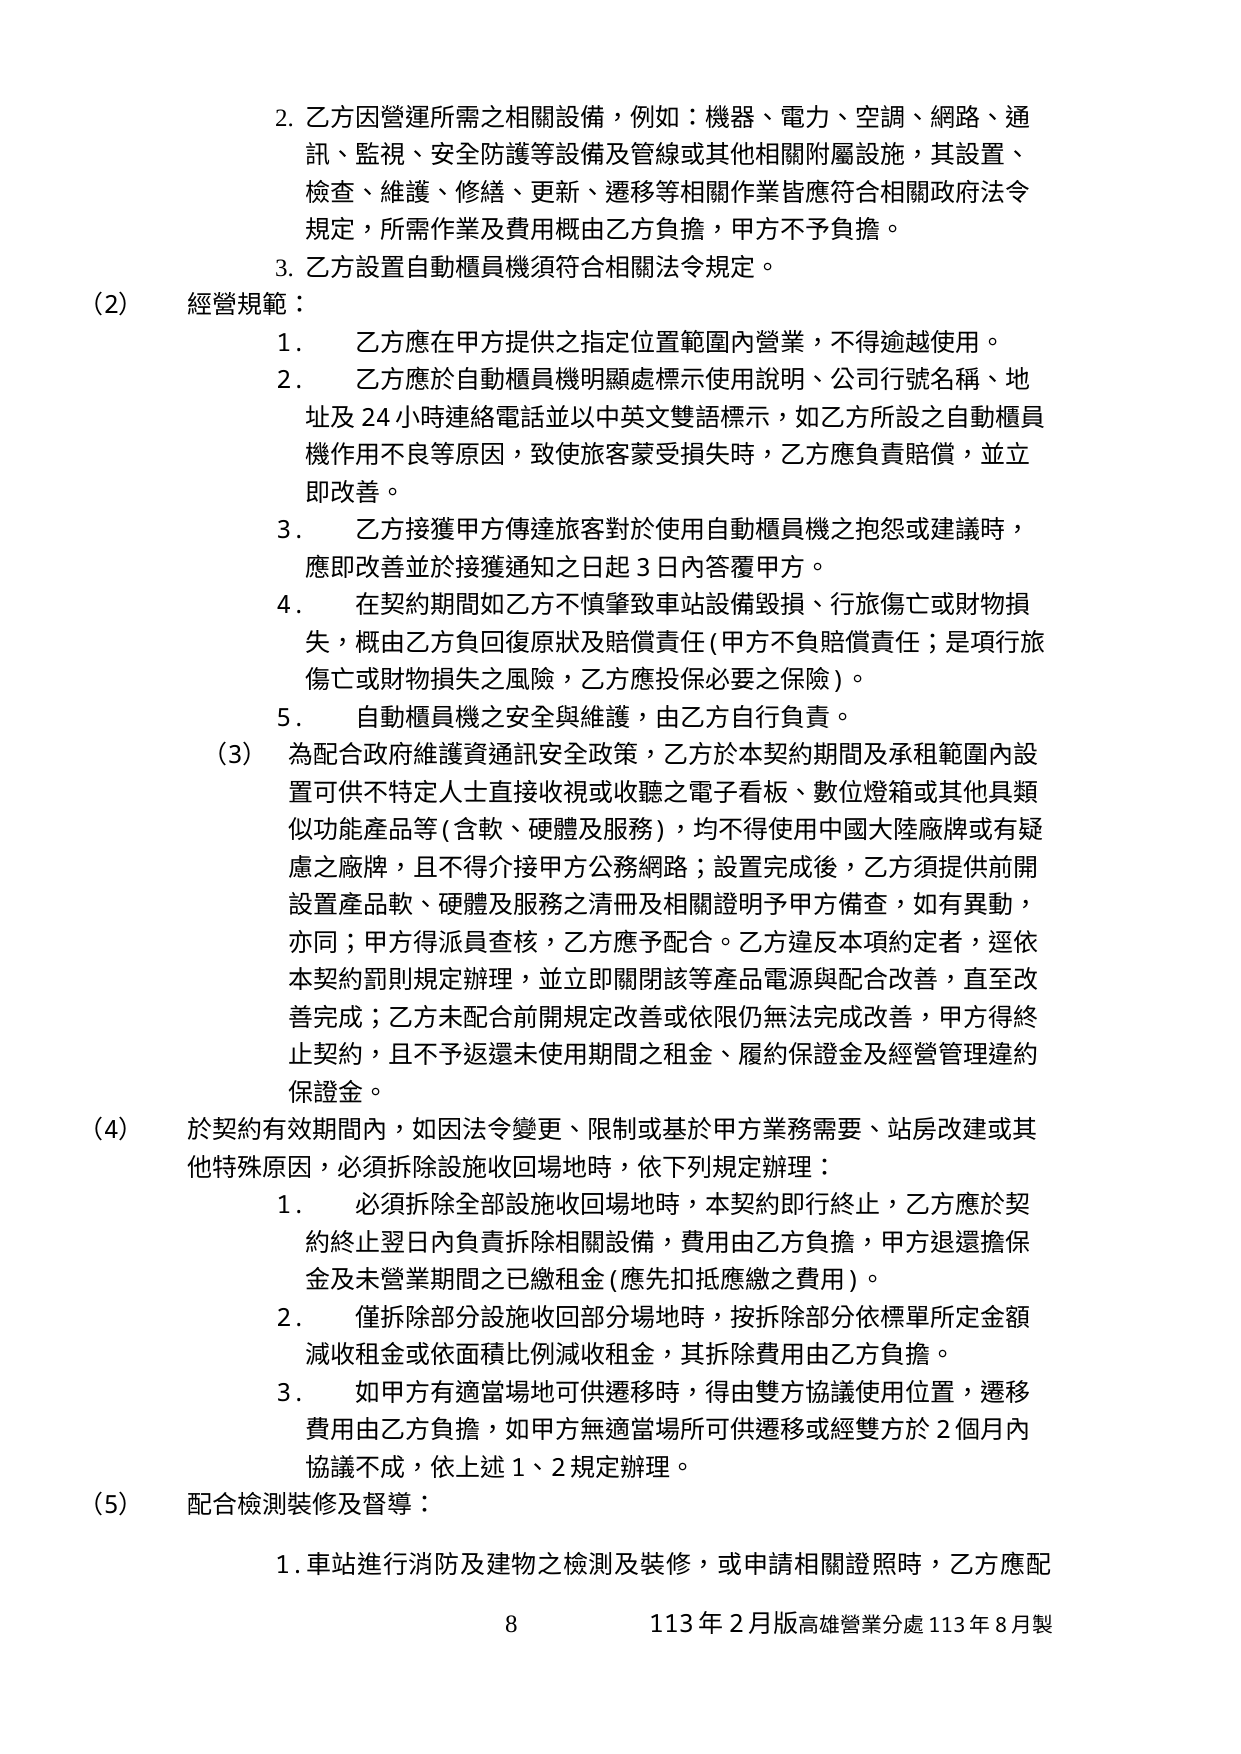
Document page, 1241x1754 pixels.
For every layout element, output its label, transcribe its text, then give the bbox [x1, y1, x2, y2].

list 必須拆除全部設施收回場地時，本契約即行終止，乙方應於契約終止翌日內負責拆除相關設備，費用由乙方負擔，甲方退還擔保金及未營業期間之已繳租金(應先扣抵應繳之費用)。 [276, 1184, 1047, 1296]
list 乙方設置自動櫃員機須符合相關法令規定。 [275, 246, 1047, 284]
list 為配合政府維護資通訊安全政策，乙方於本契約期間及承租範圍內設置可供不特定人士直接收視或收聽之電子看板、數位燈箱或其他具類似功能產品等(含軟、硬體及服務)，均不得使用中國大陸廠牌或有疑慮之廠牌，且不得介接甲方公務網路；設置完成後，乙方須提供前開設置產品軟、硬體及服務之清冊及相關證明予甲方備查，如有異動，亦同；甲方得派員查核，乙方應予配合。乙方違反本項約定者，逕依本契約罰則規定辦理，並立即關閉該等產品電源與配合改善，直至改善完成；乙方未配合前開規定改善或依限仍無法完成改善，甲方得終止契約，且不予返還未使用期間之租金、履約保證金及經營管理違約保證金。 [202, 734, 1047, 1109]
list 乙方接獲甲方傳達旅客對於使用自動櫃員機之抱怨或建議時，應即改善並於接獲通知之日起3日內答覆甲方。 [276, 509, 1047, 584]
list 在契約期間如乙方不慎肇致車站設備毀損、行旅傷亡或財物損失，概由乙方負回復原狀及賠償責任(甲方不負賠償責任；是項行旅傷亡或財物損失之風險，乙方應投保必要之保險)。 [276, 584, 1047, 696]
list 乙方應於自動櫃員機明顯處標示使用說明、公司行號名稱、地址及24小時連絡電話並以中英文雙語標示，如乙方所設之自動櫃員機作用不良等原因，致使旅客蒙受損失時，乙方應負責賠償，並立即改善。 [276, 359, 1047, 509]
list 僅拆除部分設施收回部分場地時，按拆除部分依標單所定金額減收租金或依面積比例減收租金，其拆除費用由乙方負擔。 [276, 1296, 1047, 1371]
list 於契約有效期間內，如因法令變更、限制或基於甲方業務需要、站房改建或其他特殊原因，必須拆除設施收回場地時，依下列規定辦理： [79, 1109, 1047, 1184]
list 乙方因營運所需之相關設備，例如：機器、電力、空調、網路、通訊、監視、安全防護等設備及管線或其他相關附屬設施，其設置、檢查、維護、修繕、更新、遷移等相關作業皆應符合相關政府法令規定，所需作業及費用概由乙方負擔，甲方不予負擔。 [275, 96, 1047, 246]
text 1.車站進行消防及建物之檢測及裝修，或申請相關證照時，乙方應配 [275, 1521, 1053, 1584]
list 經營規範： [79, 284, 1047, 321]
list 自動櫃員機之安全與維護，由乙方自行負責。 [276, 696, 1047, 734]
list 如甲方有適當場地可供遷移時，得由雙方協議使用位置，遷移費用由乙方負擔，如甲方無適當場所可供遷移或經雙方於2個月內協議不成，依上述1、2規定辦理。 [276, 1371, 1047, 1484]
list 乙方應在甲方提供之指定位置範圍內營業，不得逾越使用。 [276, 321, 1047, 359]
list 配合檢測裝修及督導： [79, 1484, 1047, 1521]
